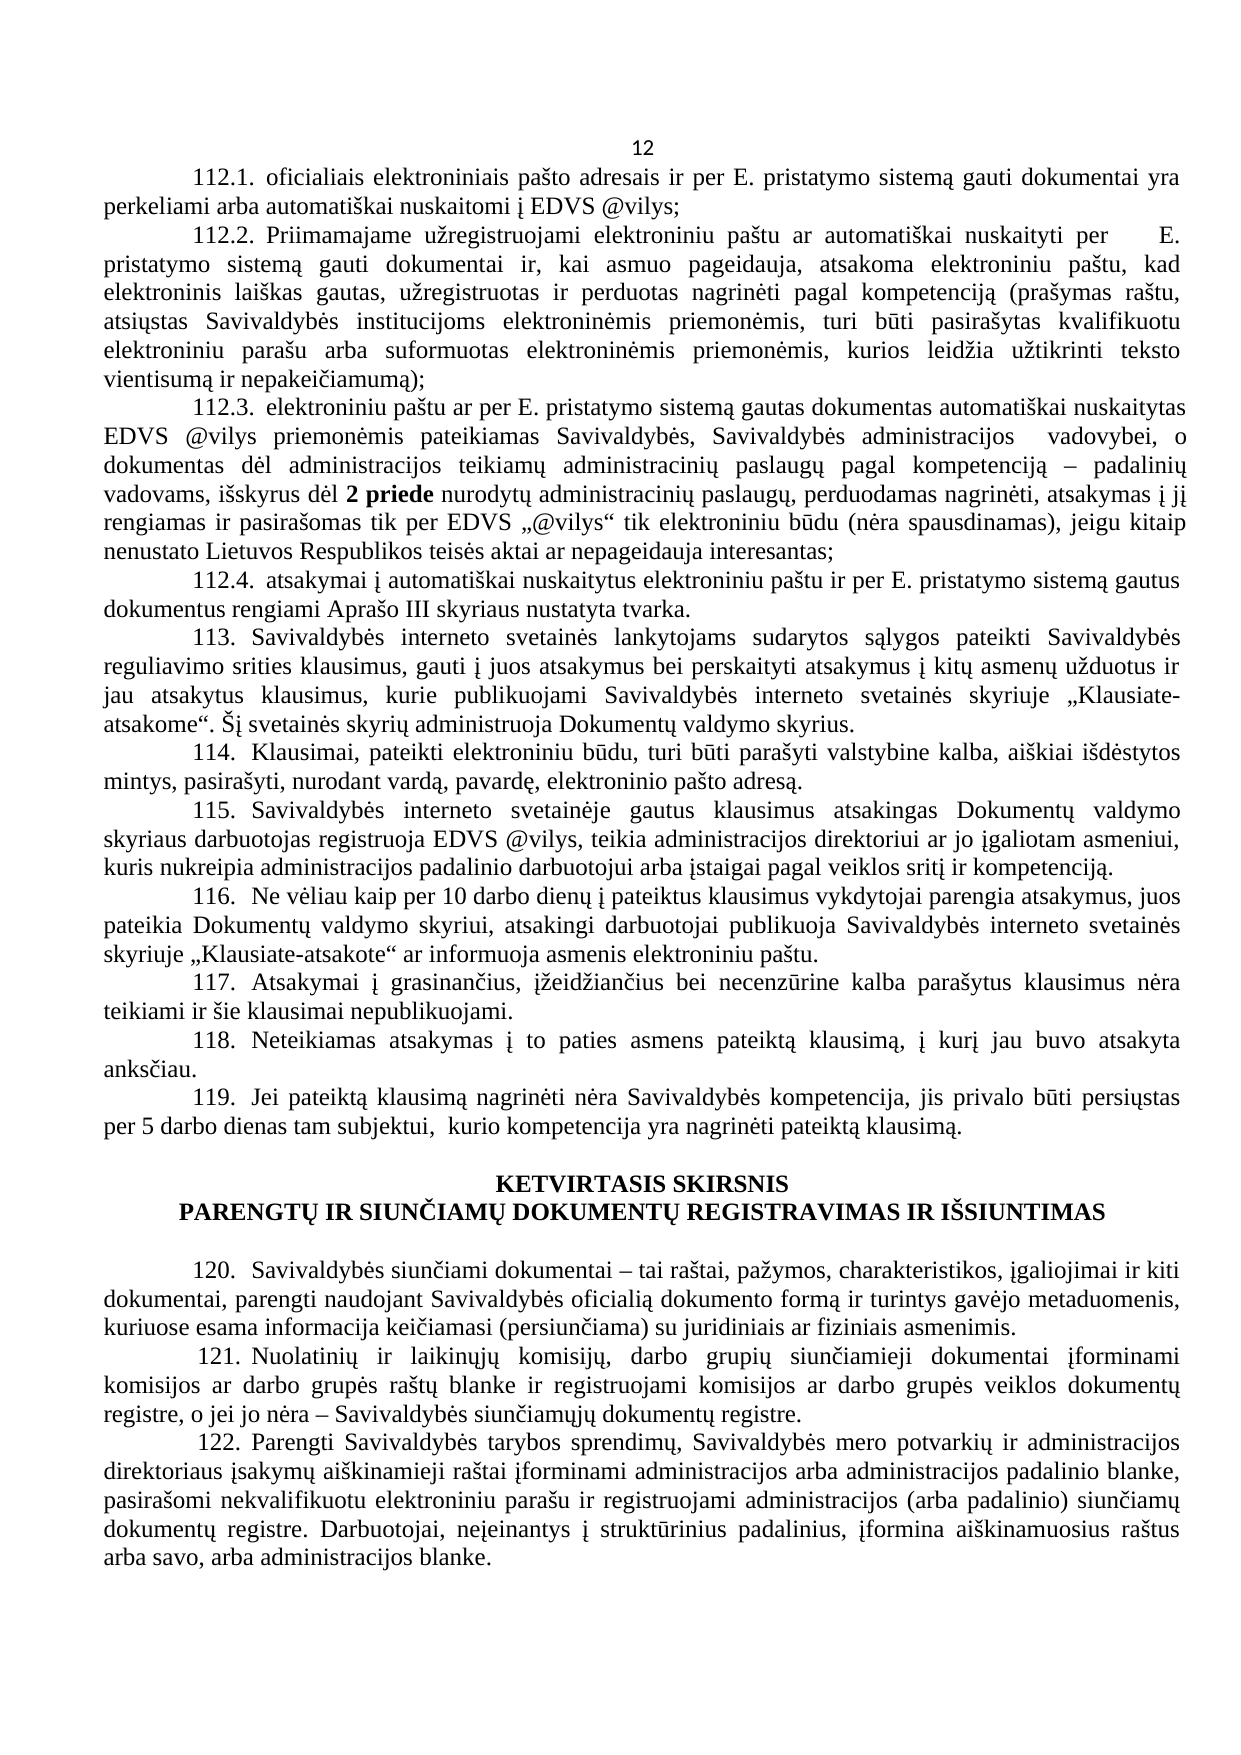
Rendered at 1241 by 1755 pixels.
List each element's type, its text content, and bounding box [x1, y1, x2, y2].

text 116. Ne vėliau kaip per 10 darbo dienų į pateiktus klausimus vykdytojai parengia atsakymus, juos pateikia Dokumentų valdymo skyriui, atsakingi darbuotojai publikuoja Savivaldybės interneto svetainės skyriuje „Klausiate-atsakote“ ar informuoja asmenis elektroniniu paštu. [103, 881, 1181, 967]
text PARENGTŲ IR SIUNČIAMŲ DOKUMENTŲ REGISTRAVIMAS IR IŠSIUNTIMAS [103, 1197, 1181, 1226]
text 115. Savivaldybės interneto svetainėje gautus klausimus atsakingas Dokumentų valdymo skyriaus darbuotojas registruoja EDVS @vilys, teikia administracijos direktoriui ar jo įgaliotam asmeniui, kuris nukreipia administracijos padalinio darbuotojui arba įstaigai pagal veiklos sritį ir kompetenciją. [103, 795, 1181, 881]
text 112.4. atsakymai į automatiškai nuskaitytus elektroniniu paštu ir per E. pristatymo sistemą gautus dokumentus rengiami Aprašo III skyriaus nustatyta tvarka. [103, 565, 1181, 622]
text 120. Savivaldybės siunčiami dokumentai – tai raštai, pažymos, charakteristikos, įgaliojimai ir kiti dokumentai, parengti naudojant Savivaldybės oficialią dokumento formą ir turintys gavėjo metaduomenis, kuriuose esama informacija keičiamasi (persiunčiama) su juridiniais ar fiziniais asmenimis. [103, 1255, 1181, 1341]
text 117. Atsakymai į grasinančius, įžeidžiančius bei necenzūrine kalba parašytus klausimus nėra teikiami ir šie klausimai nepublikuojami. [103, 967, 1181, 1025]
text 114. Klausimai, pateikti elektroniniu būdu, turi būti parašyti valstybine kalba, aiškiai išdėstytos mintys, pasirašyti, nurodant vardą, pavardę, elektroninio pašto adresą. [103, 737, 1181, 795]
text 112.1. oficialiais elektroniniais pašto adresais ir per E. pristatymo sistemą gauti dokumentai yra perkeliami arba automatiškai nuskaitomi į EDVS @vilys; [103, 162, 1181, 220]
text 118. Neteikiamas atsakymas į to paties asmens pateiktą klausimą, į kurį jau buvo atsakyta anksčiau. [103, 1025, 1181, 1082]
text 112.3. elektroniniu paštu ar per E. pristatymo sistemą gautas dokumentas automatiškai nuskaitytas EDVS @vilys priemonėmis pateikiamas Savivaldybės, Savivaldybės administracijos vadovybei, o dokumentas dėl administracijos teikiamų administracinių paslaugų pagal kompetenciją – padalinių vadovams, išskyrus dėl 2 priede nurodytų administracinių paslaugų, perduodamas nagrinėti, atsakymas į jį rengiamas ir pasirašomas tik per EDVS „@vilys“ tik elektroniniu būdu (nėra spausdinamas), jeigu kitaip nenustato Lietuvos Respublikos teisės aktai ar nepageidauja interesantas; [103, 392, 1188, 565]
text 112.2. Priimamajame užregistruojami elektroniniu paštu ar automatiškai nuskaityti per E. pristatymo sistemą gauti dokumentai ir, kai asmuo pageidauja, atsakoma elektroniniu paštu, kad elektroninis laiškas gautas, užregistruotas ir perduotas nagrinėti pagal kompetenciją (prašymas raštu, atsiųstas Savivaldybės institucijoms elektroninėmis priemonėmis, turi būti pasirašytas kvalifikuotu elektroniniu parašu arba suformuotas elektroninėmis priemonėmis, kurios leidžia užtikrinti teksto vientisumą ir nepakeičiamumą); [103, 220, 1181, 392]
text KETVIRTASIS SKIRSNIS [103, 1169, 1181, 1197]
text 121. Nuolatinių ir laikinųjų komisijų, darbo grupių siunčiamieji dokumentai įforminami komisijos ar darbo grupės raštų blanke ir registruojami komisijos ar darbo grupės veiklos dokumentų registre, o jei jo nėra – Savivaldybės siunčiamųjų dokumentų registre. [103, 1341, 1181, 1427]
text 113. Savivaldybės interneto svetainės lankytojams sudarytos sąlygos pateikti Savivaldybės reguliavimo srities klausimus, gauti į juos atsakymus bei perskaityti atsakymus į kitų asmenų užduotus ir jau atsakytus klausimus, kurie publikuojami Savivaldybės interneto svetainės skyriuje „Klausiate-atsakome“. Šį svetainės skyrių administruoja Dokumentų valdymo skyrius. [103, 622, 1181, 737]
text 122. Parengti Savivaldybės tarybos sprendimų, Savivaldybės mero potvarkių ir administracijos direktoriaus įsakymų aiškinamieji raštai įforminami administracijos arba administracijos padalinio blanke, pasirašomi nekvalifikuotu elektroniniu parašu ir registruojami administracijos (arba padalinio) siunčiamų dokumentų registre. Darbuotojai, neįeinantys į struktūrinius padalinius, įformina aiškinamuosius raštus arba savo, arba administracijos blanke. [103, 1427, 1181, 1571]
text 119. Jei pateiktą klausimą nagrinėti nėra Savivaldybės kompetencija, jis privalo būti persiųstas per 5 darbo dienas tam subjektui, kurio kompetencija yra nagrinėti pateiktą klausimą. [103, 1082, 1181, 1140]
